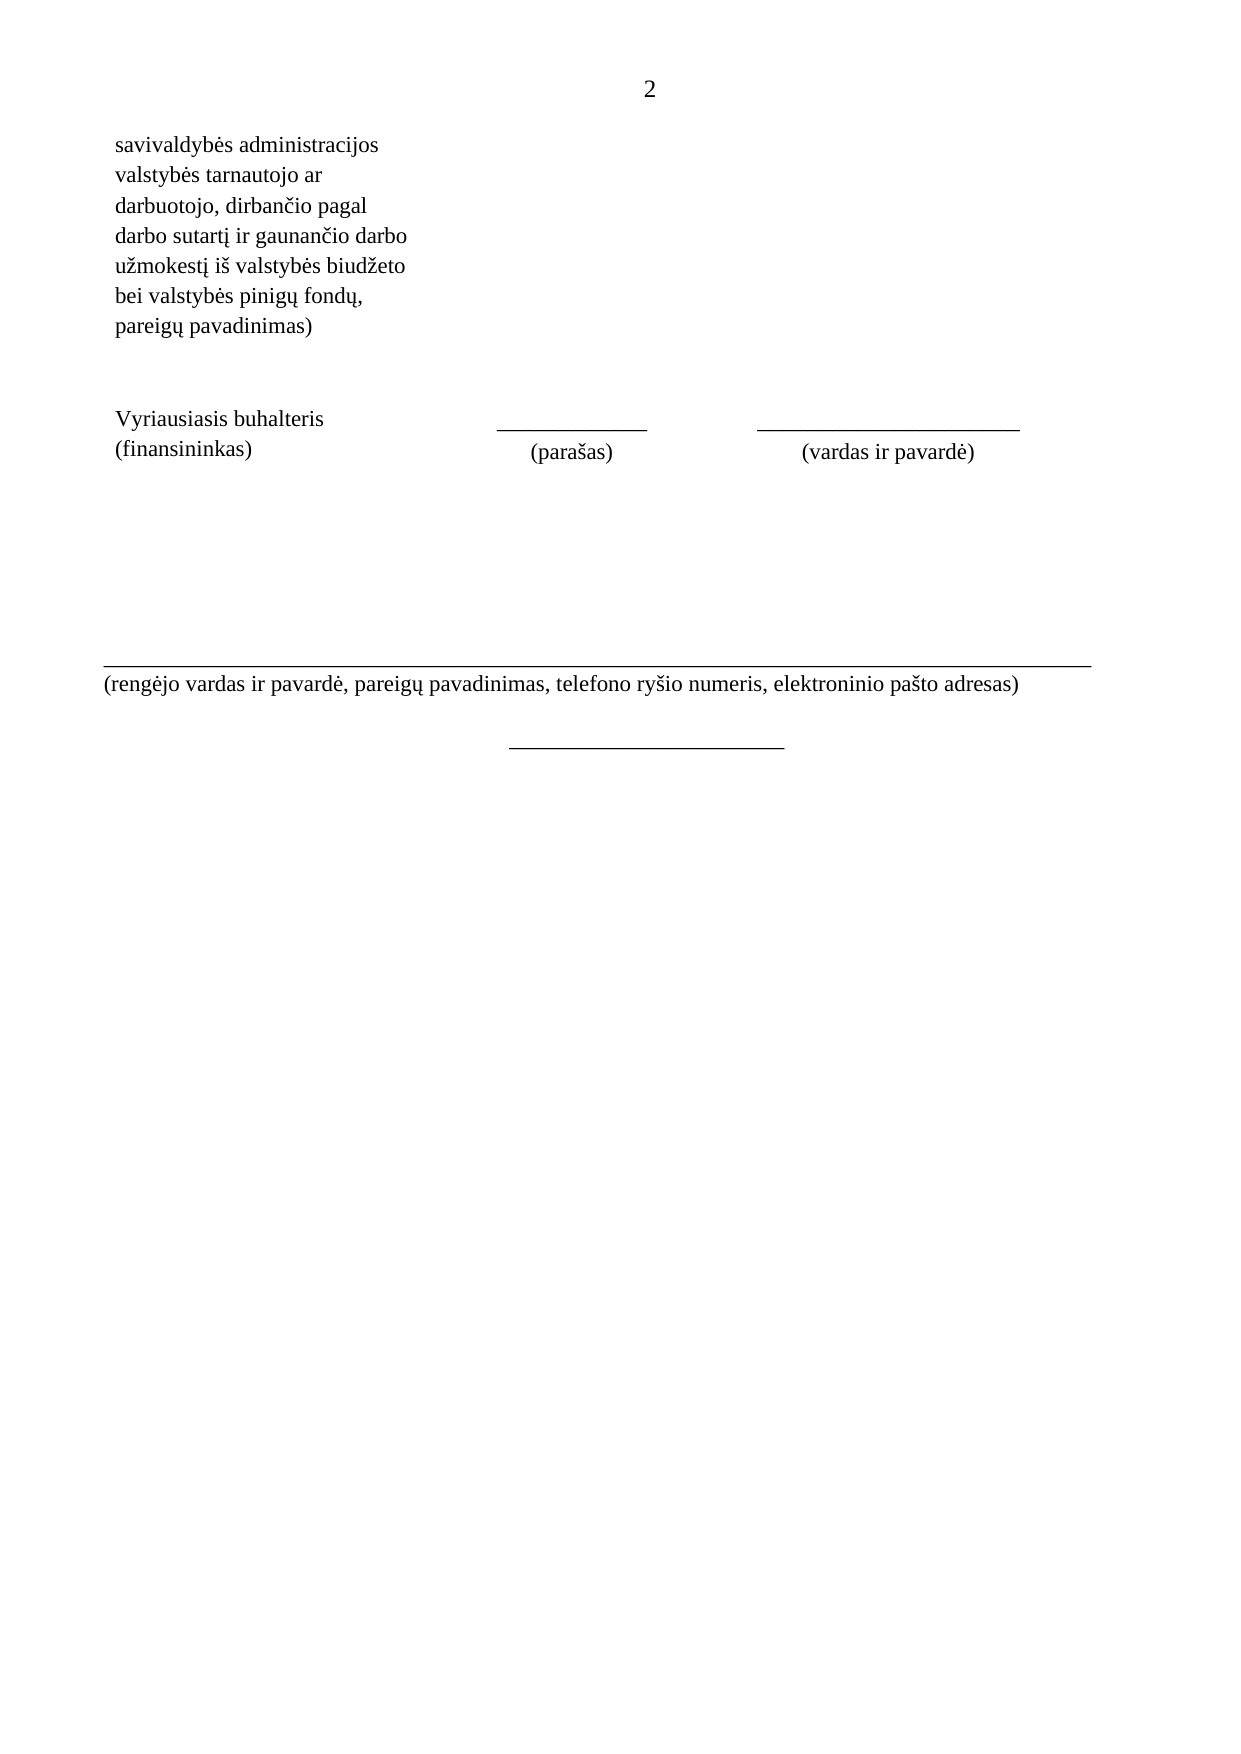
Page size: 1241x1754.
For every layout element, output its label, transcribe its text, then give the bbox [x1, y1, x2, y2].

text (rengėjo vardas ir pavardė, pareigų pavadinimas, telefono ryšio numeris, elektroninio pašto adresas) [103, 670, 1196, 696]
table_header _____________________ (vardas ir pavardė) [728, 372, 1048, 469]
table_header savivaldybės administracijos valstybės tarnautojo ar darbuotojo, dirbančio pagal darbo sutartį ir gaunančio darbo užmokestį iš valstybės biudžeto bei valstybės pinigų fondų, pareigų pavadinimas) [104, 131, 419, 343]
table_header Vyriausiasis buhalteris (finansininkas) [104, 372, 415, 469]
table_header [730, 131, 1048, 343]
text _______________________________________________________________________________ [103, 641, 1196, 670]
text ______________________ [103, 723, 1196, 751]
table_header [419, 131, 730, 343]
table_header ____________ (parašas) [415, 372, 728, 469]
